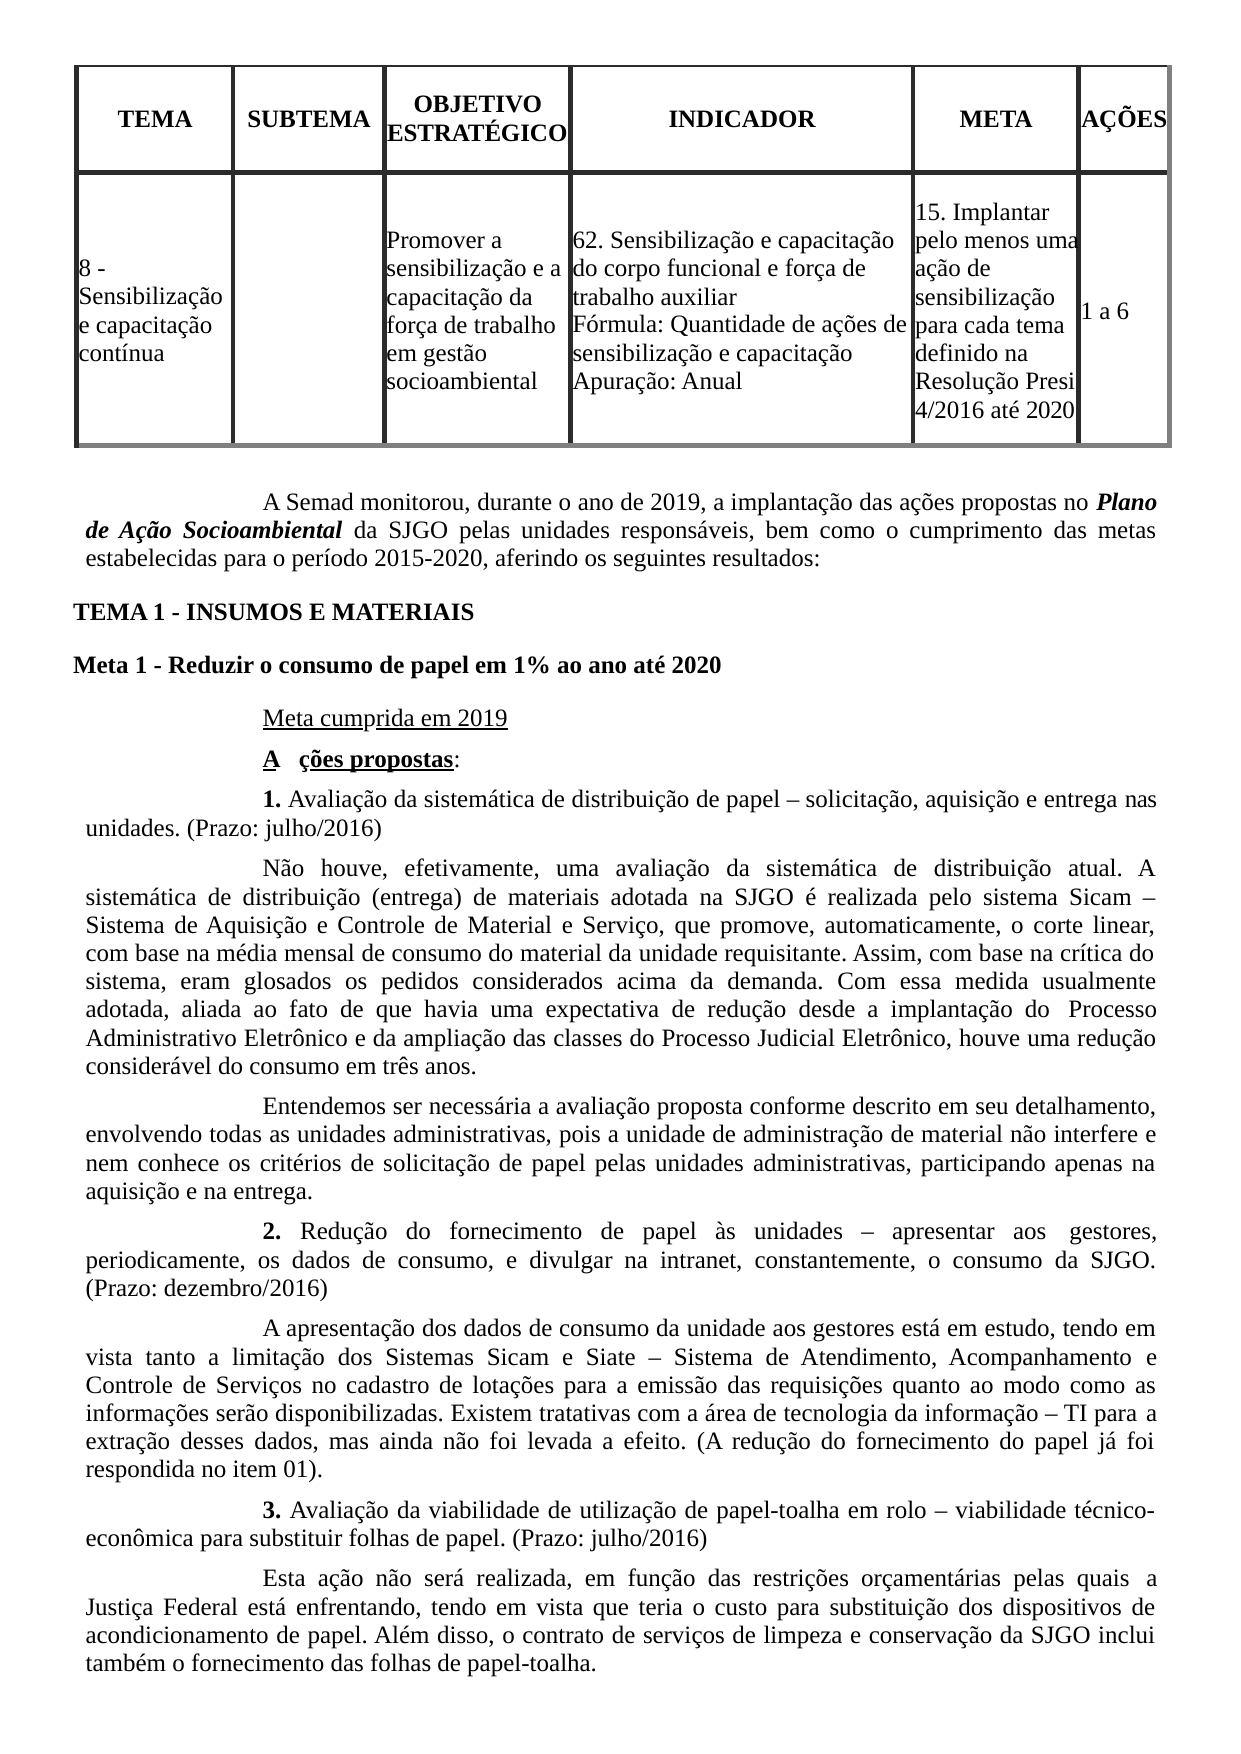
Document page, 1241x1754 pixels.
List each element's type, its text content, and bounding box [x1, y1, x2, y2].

list Redução do fornecimento de papel às unidades – apresentar aos gestores, periodicamente, os dados de consumo, e divulgar na intranet, constantemente, o consumo da SJGO. (Prazo: dezembro/2016) [85, 1217, 1157, 1302]
text Esta ação não será realizada, em função das restrições orçamentárias pelas quais a Justiça Federal está enfrentando, tendo em vista que teria o custo para substituição dos dispositivos de acondicionamento de papel. Além disso, o contrato de serviços de limpeza e conservação da SJGO inclui também o fornecimento das folhas de papel-toalha. [85, 1564, 1157, 1677]
table_cell 62. Sensibilização e capacitação do corpo funcional e força de trabalho auxiliar Fórmula: Quantidade de ações de sensibilização e capacitação Apuração: Anual [573, 175, 911, 443]
table_cell 1 a 6 [1081, 175, 1167, 443]
table_header OBJETIVO ESTRATÉGICO [387, 67, 568, 170]
subtitle TEMA 1 - INSUMOS E MATERIAIS [73, 597, 1188, 626]
table_header INDICADOR [573, 67, 911, 170]
text Não houve, efetivamente, uma avaliação da sistemática de distribuição atual. A sistemática de distribuição (entrega) de materiais adotada na SJGO é realizada pelo sistema Sicam – Sistema de Aquisição e Controle de Material e Serviço, que promove, automaticamente, o corte linear, com base na média mensal de consumo do material da unidade requisitante. Assim, com base na crítica do sistema, eram glosados os pedidos considerados acima da demanda. Com essa medida usualmente adotada, aliada ao fato de que havia uma expectativa de redução desde a implantação do Processo Administrativo Eletrônico e da ampliação das classes do Processo Judicial Eletrônico, houve uma redução considerável do consumo em três anos. [85, 854, 1157, 1080]
table_cell 8 - Sensibilização e capacitação contínua [79, 175, 231, 443]
table_cell Promover a sensibilização e a capacitação da força de trabalho em gestão socioambiental [387, 175, 568, 443]
list Avaliação da viabilidade de utilização de papel-toalha em rolo – viabilidade técnico- econômica para substituir folhas de papel. (Prazo: julho/2016) [85, 1496, 1156, 1552]
text Entendemos ser necessária a avaliação proposta conforme descrito em seu detalhamento, envolvendo todas as unidades administrativas, pois a unidade de administração de material não interfere e nem conhece os critérios de solicitação de papel pelas unidades administrativas, participando apenas na aquisição e na entrega. [85, 1092, 1157, 1205]
text A Semad monitorou, durante o ano de 2019, a implantação das ações propostas no Plano de Ação Socioambiental da SJGO pelas unidades responsáveis, bem como o cumprimento das metas estabelecidas para o período 2015-2020, aferindo os seguintes resultados: [85, 488, 1157, 572]
list Avaliação da sistemática de distribuição de papel – solicitação, aquisição e entrega nas unidades. (Prazo: julho/2016) [85, 785, 1157, 841]
table_header META [915, 67, 1076, 170]
text Meta 1 - Reduzir o consumo de papel em 1% ao ano até 2020 [73, 650, 1188, 679]
table_cell 15. Implantar pelo menos uma ação de sensibilização para cada tema definido na Resolução Presi 4/2016 até 2020 [915, 175, 1076, 443]
text Meta cumprida em 2019 [262, 703, 1188, 732]
text A apresentação dos dados de consumo da unidade aos gestores está em estudo, tendo em vista tanto a limitação dos Sistemas Sicam e Siate – Sistema de Atendimento, Acompanhamento e Controle de Serviços no cadastro de lotações para a emissão das requisições quanto ao modo como as informações serão disponibilizadas. Existem tratativas com a área de tecnologia da informação – TI para a extração desses dados, mas ainda não foi levada a efeito. (A redução do fornecimento do papel já foi respondida no item 01). [85, 1314, 1157, 1483]
table_header AÇÕES [1081, 67, 1167, 170]
subtitle A ções propostas: [262, 744, 1188, 773]
table_cell [235, 175, 382, 443]
table_header TEMA [79, 67, 231, 170]
table_header SUBTEMA [235, 67, 382, 170]
